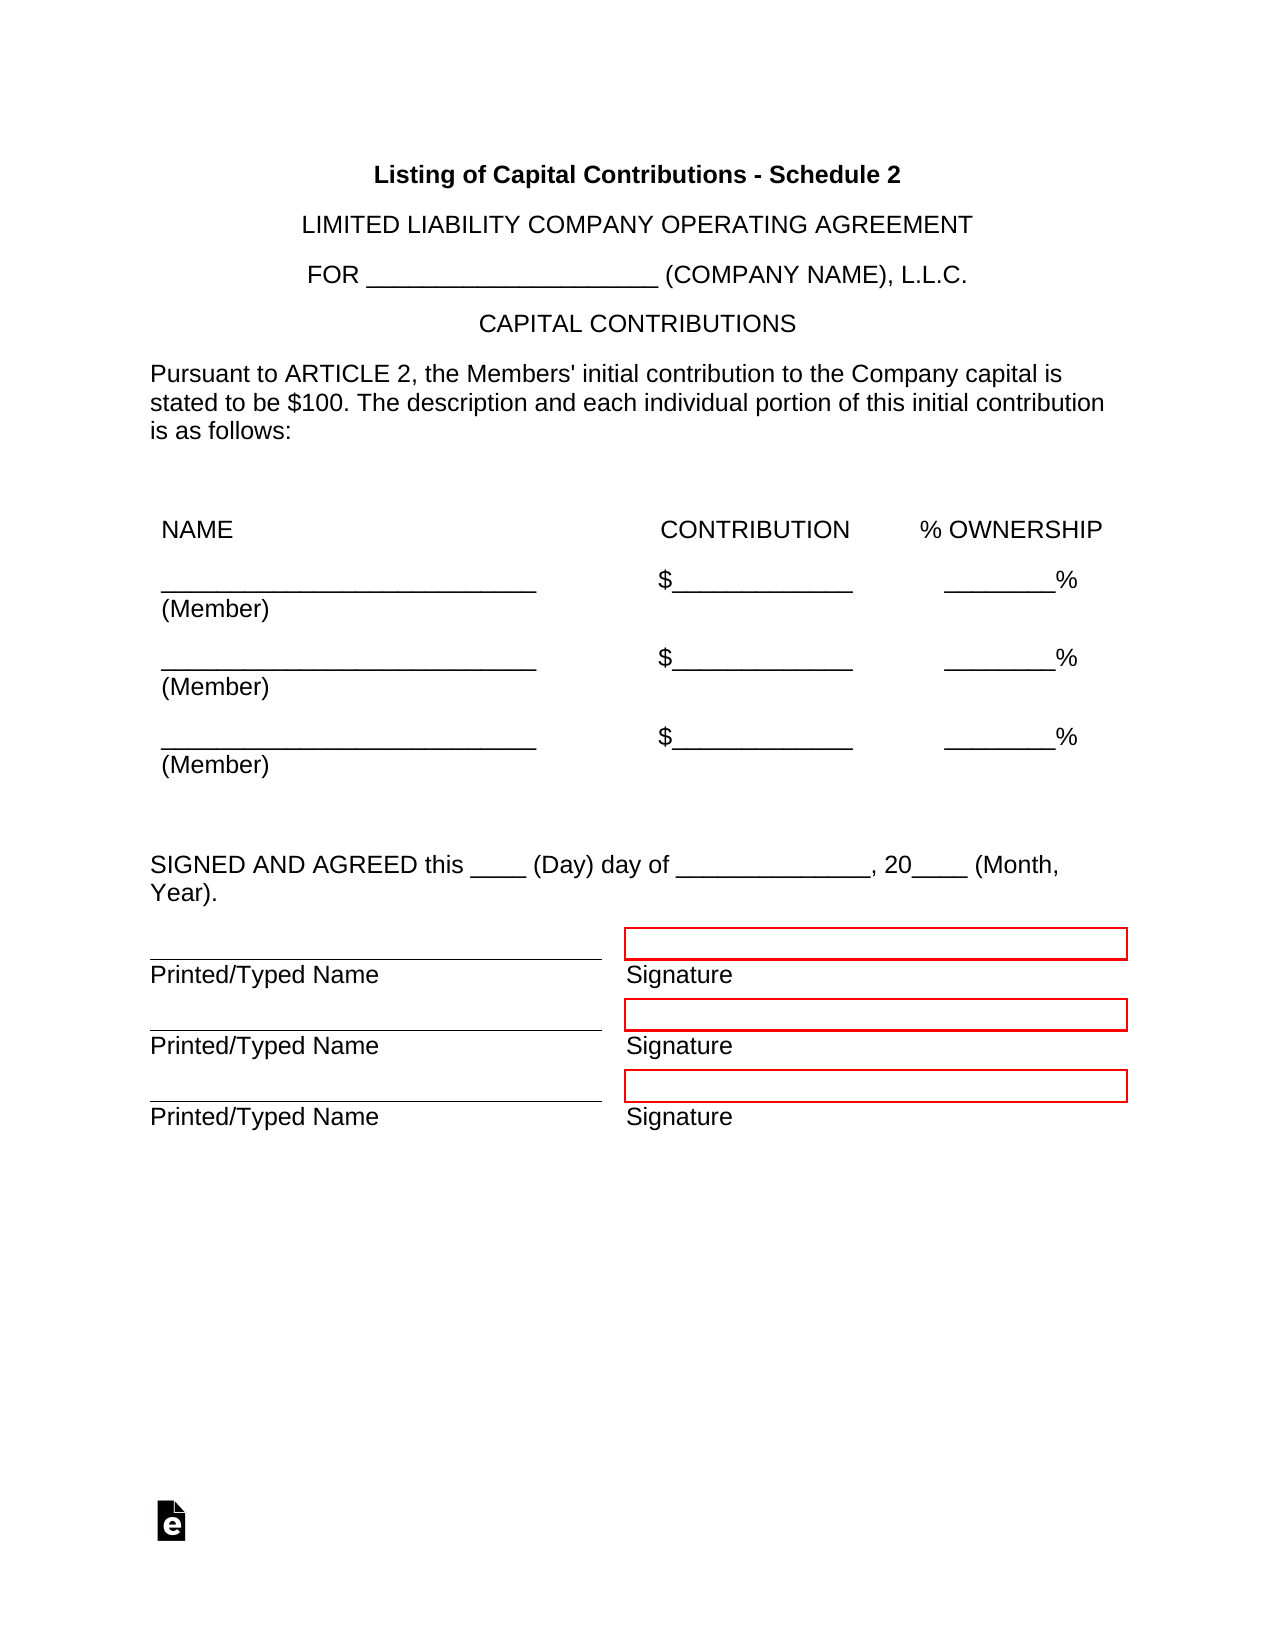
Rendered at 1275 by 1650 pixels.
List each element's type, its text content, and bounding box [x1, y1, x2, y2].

table_cell [602, 1030, 626, 1059]
table_cell ___________________________ (Member) [150, 555, 613, 633]
table_header [626, 918, 1125, 927]
table_cell Printed/Typed Name [150, 960, 602, 988]
table_header [602, 918, 626, 959]
table_cell ________% [897, 555, 1125, 633]
table_cell ________% [897, 711, 1125, 789]
table_header [614, 505, 638, 554]
table_cell [614, 633, 638, 711]
table_cell [602, 1060, 626, 1101]
text FOR _____________________ (COMPANY NAME), L.L.C. [150, 259, 1125, 288]
table_cell [873, 633, 897, 711]
table_cell $_____________ [638, 711, 873, 789]
table_cell [150, 1060, 602, 1101]
text SIGNED AND AGREED this ____ (Day) day of ______________, 20____ (Month, Year). [150, 849, 1125, 907]
table_cell $_____________ [638, 633, 873, 711]
table_cell Printed/Typed Name [150, 1102, 602, 1131]
table_cell [873, 711, 897, 789]
table_cell [602, 989, 626, 1030]
table_cell [602, 959, 626, 988]
table_cell [626, 989, 1125, 998]
table_header % OWNERSHIP [897, 505, 1125, 554]
table_cell ________% [897, 633, 1125, 711]
table_cell [873, 555, 897, 633]
table_cell ___________________________ (Member) [150, 711, 613, 789]
table_cell [626, 1000, 1125, 1029]
table_cell [614, 711, 638, 789]
table_cell $_____________ [638, 555, 873, 633]
table_header CONTRIBUTION [638, 505, 873, 554]
table_header NAME [150, 505, 613, 554]
text CAPITAL CONTRIBUTIONS [150, 309, 1125, 338]
table_cell [150, 989, 602, 1030]
table_header [626, 929, 1125, 958]
table_cell ___________________________ (Member) [150, 633, 613, 711]
table_cell [602, 1101, 626, 1131]
table_cell Printed/Typed Name [150, 1031, 602, 1059]
subtitle LIMITED LIABILITY COMPANY OPERATING AGREEMENT [150, 210, 1125, 239]
table_cell Signature [626, 961, 1125, 988]
table_cell [626, 1060, 1125, 1069]
subtitle Listing of Capital Contributions - Schedule 2 [150, 160, 1125, 189]
table_cell Signature [626, 1032, 1125, 1059]
table_cell [626, 1071, 1125, 1101]
text Pursuant to ARTICLE 2, the Members' initial contribution to the Company capital is stated to be $100. The description and each individual portion of this initial contribution is as follows: [150, 359, 1125, 445]
table_header [873, 505, 897, 554]
table_cell Signature [626, 1103, 1125, 1131]
table_header [150, 918, 602, 959]
table_cell [614, 555, 638, 633]
